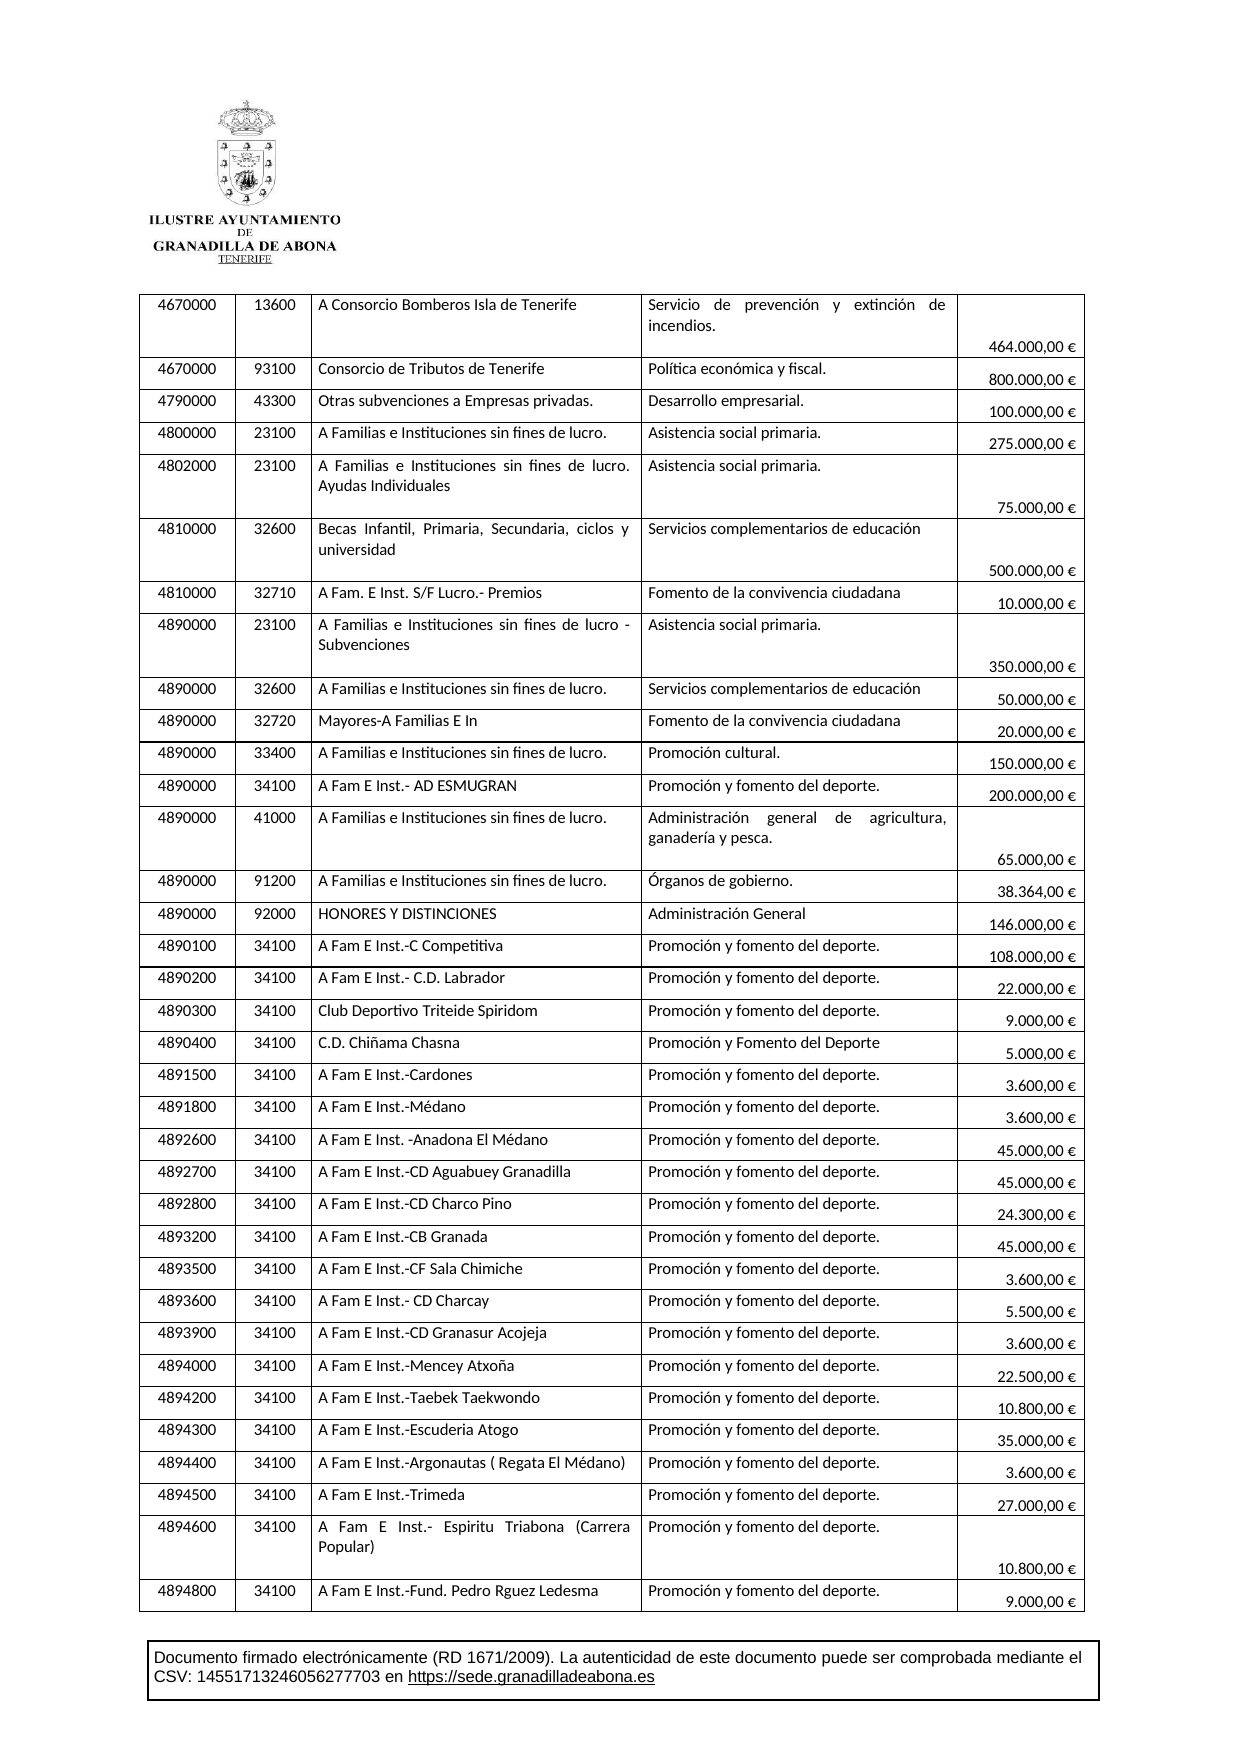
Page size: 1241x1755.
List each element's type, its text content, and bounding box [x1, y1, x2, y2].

table_cell A Fam E Inst.-Taebek Taekwondo [312, 1387, 641, 1418]
table_cell 32600 [236, 519, 311, 581]
table_cell 24.300,00 € [958, 1194, 1084, 1225]
table_cell A Familias e Instituciones sin fines de lucro - Subvenciones [312, 614, 641, 677]
table_cell Otras subvenciones a Empresas privadas. [312, 390, 641, 422]
table_cell A Fam E Inst.- CD Charcay [312, 1290, 641, 1322]
table_cell A Familias e Instituciones sin fines de lucro. [312, 807, 641, 869]
table_cell 4890000 [140, 871, 235, 902]
table_cell 34100 [236, 1064, 311, 1096]
table_cell 4890000 [140, 614, 235, 677]
table_cell 4890000 [140, 903, 235, 934]
table_cell 75.000,00 € [958, 455, 1084, 517]
table_cell 34100 [236, 1097, 311, 1128]
table_cell 34100 [236, 1452, 311, 1483]
table_header 4670000 [140, 295, 235, 357]
table_cell 34100 [236, 775, 311, 806]
table_cell A Fam E Inst.-CD Granasur Acojeja [312, 1323, 641, 1354]
table_cell 41000 [236, 807, 311, 869]
table_cell 100.000,00 € [958, 390, 1084, 422]
table_cell 200.000,00 € [958, 775, 1084, 806]
table_cell 4892700 [140, 1161, 235, 1192]
table_cell 4893200 [140, 1226, 235, 1257]
table_cell 34100 [236, 1258, 311, 1289]
table_cell A Fam. E Inst. S/F Lucro.- Premios [312, 582, 641, 613]
table_cell Promoción y fomento del deporte. [642, 1387, 957, 1418]
table_cell A Fam E Inst.-Escuderia Atogo [312, 1420, 641, 1451]
table_cell 10.000,00 € [958, 582, 1084, 613]
table_cell 4890300 [140, 1000, 235, 1031]
table_cell A Fam E Inst.-Cardones [312, 1064, 641, 1096]
table_cell Promoción y fomento del deporte. [642, 1516, 957, 1579]
table_cell 23100 [236, 423, 311, 454]
table_cell 4894400 [140, 1452, 235, 1483]
table_cell 275.000,00 € [958, 423, 1084, 454]
table_cell Desarrollo empresarial. [642, 390, 957, 422]
table_cell 91200 [236, 871, 311, 902]
table_cell 4893500 [140, 1258, 235, 1289]
table_cell A Fam E Inst.- C.D. Labrador [312, 968, 641, 999]
table_cell A Fam E Inst. -Anadona El Médano [312, 1129, 641, 1160]
table_cell 22.000,00 € [958, 968, 1084, 999]
table_cell Administración general de agricultura, ganadería y pesca. [642, 807, 957, 869]
table_cell 10.800,00 € [958, 1387, 1084, 1418]
table_header 464.000,00 € [958, 295, 1084, 357]
table_cell 34100 [236, 1129, 311, 1160]
table_cell 34100 [236, 1161, 311, 1192]
table_cell 4890100 [140, 935, 235, 966]
table_cell 4890000 [140, 807, 235, 869]
table_cell A Fam E Inst.-CD Charco Pino [312, 1194, 641, 1225]
table_cell Promoción cultural. [642, 743, 957, 774]
table_cell HONORES Y DISTINCIONES [312, 903, 641, 934]
table_cell 5.000,00 € [958, 1032, 1084, 1063]
table_cell 50.000,00 € [958, 678, 1084, 709]
table_cell Promoción y fomento del deporte. [642, 1129, 957, 1160]
table_cell Promoción y fomento del deporte. [642, 775, 957, 806]
table_cell 34100 [236, 1580, 311, 1611]
table_cell 93100 [236, 358, 311, 389]
table_cell 32600 [236, 678, 311, 709]
table_cell Fomento de la convivencia ciudadana [642, 582, 957, 613]
table_cell C.D. Chiñama Chasna [312, 1032, 641, 1063]
table_cell 4894600 [140, 1516, 235, 1579]
table_cell 27.000,00 € [958, 1484, 1084, 1515]
table_cell 34100 [236, 1290, 311, 1322]
table_cell 20.000,00 € [958, 710, 1084, 741]
table_cell 34100 [236, 1323, 311, 1354]
table_cell 4802000 [140, 455, 235, 517]
table_cell Promoción y fomento del deporte. [642, 1064, 957, 1096]
table_cell A Fam E Inst.-CF Sala Chimiche [312, 1258, 641, 1289]
table_cell 33400 [236, 743, 311, 774]
table_cell Promoción y fomento del deporte. [642, 1258, 957, 1289]
table_cell Asistencia social primaria. [642, 614, 957, 677]
table_cell 32710 [236, 582, 311, 613]
table_cell A Fam E Inst.- Espiritu Triabona (Carrera Popular) [312, 1516, 641, 1579]
table_cell 34100 [236, 1420, 311, 1451]
table_cell 4894800 [140, 1580, 235, 1611]
table_cell 34100 [236, 1387, 311, 1418]
table_cell 43300 [236, 390, 311, 422]
table_cell 9.000,00 € [958, 1000, 1084, 1031]
table_cell Promoción y fomento del deporte. [642, 1226, 957, 1257]
table_cell Fomento de la convivencia ciudadana [642, 710, 957, 741]
table_cell Consorcio de Tributos de Tenerife [312, 358, 641, 389]
table_cell 45.000,00 € [958, 1129, 1084, 1160]
table_cell A Familias e Instituciones sin fines de lucro. [312, 871, 641, 902]
table_cell Promoción y Fomento del Deporte [642, 1032, 957, 1063]
table_cell 4891800 [140, 1097, 235, 1128]
table_cell Promoción y fomento del deporte. [642, 1484, 957, 1515]
table_cell 45.000,00 € [958, 1226, 1084, 1257]
table_cell 150.000,00 € [958, 743, 1084, 774]
table_cell 34100 [236, 935, 311, 966]
table_header 13600 [236, 295, 311, 357]
table_cell Asistencia social primaria. [642, 455, 957, 517]
table_cell 34100 [236, 1000, 311, 1031]
table_cell Servicios complementarios de educación [642, 519, 957, 581]
table_cell A Fam E Inst.- AD ESMUGRAN [312, 775, 641, 806]
table_cell 800.000,00 € [958, 358, 1084, 389]
table_cell 34100 [236, 1226, 311, 1257]
table_cell 10.800,00 € [958, 1516, 1084, 1579]
table_cell Promoción y fomento del deporte. [642, 1161, 957, 1192]
table_cell 3.600,00 € [958, 1323, 1084, 1354]
table_cell 4810000 [140, 519, 235, 581]
table_cell A Familias e Instituciones sin fines de lucro. [312, 423, 641, 454]
table_cell 4894200 [140, 1387, 235, 1418]
table_cell 4890000 [140, 743, 235, 774]
table_cell 3.600,00 € [958, 1452, 1084, 1483]
table_cell 34100 [236, 1194, 311, 1225]
table_cell 92000 [236, 903, 311, 934]
table_cell A Familias e Instituciones sin fines de lucro. Ayudas Individuales [312, 455, 641, 517]
table_cell 108.000,00 € [958, 935, 1084, 966]
table_cell 34100 [236, 968, 311, 999]
table_cell 5.500,00 € [958, 1290, 1084, 1322]
table_cell Administración General [642, 903, 957, 934]
table_cell 38.364,00 € [958, 871, 1084, 902]
table_cell Club Deportivo Triteide Spiridom [312, 1000, 641, 1031]
table_header A Consorcio Bomberos Isla de Tenerife [312, 295, 641, 357]
table_cell 4790000 [140, 390, 235, 422]
table_cell 3.600,00 € [958, 1097, 1084, 1128]
table_cell 4894000 [140, 1355, 235, 1386]
table_cell 35.000,00 € [958, 1420, 1084, 1451]
table_cell A Fam E Inst.-Trimeda [312, 1484, 641, 1515]
table_cell 4894500 [140, 1484, 235, 1515]
table_cell 23100 [236, 455, 311, 517]
table_cell Promoción y fomento del deporte. [642, 935, 957, 966]
table_cell 4890200 [140, 968, 235, 999]
table_cell A Fam E Inst.-C Competitiva [312, 935, 641, 966]
table_cell 146.000,00 € [958, 903, 1084, 934]
table_cell 3.600,00 € [958, 1064, 1084, 1096]
table_cell 34100 [236, 1032, 311, 1063]
table_cell 4890400 [140, 1032, 235, 1063]
table_cell 4893600 [140, 1290, 235, 1322]
table_cell Mayores-A Familias E In [312, 710, 641, 741]
table_cell A Fam E Inst.-Mencey Atxoña [312, 1355, 641, 1386]
table_cell Promoción y fomento del deporte. [642, 1194, 957, 1225]
table_cell Promoción y fomento del deporte. [642, 1420, 957, 1451]
table_header Servicio de prevención y extinción de incendios. [642, 295, 957, 357]
table_cell 500.000,00 € [958, 519, 1084, 581]
table_cell 22.500,00 € [958, 1355, 1084, 1386]
table_cell 65.000,00 € [958, 807, 1084, 869]
table_cell Órganos de gobierno. [642, 871, 957, 902]
table_cell 34100 [236, 1484, 311, 1515]
table_cell 4800000 [140, 423, 235, 454]
table_cell 4891500 [140, 1064, 235, 1096]
table_cell 350.000,00 € [958, 614, 1084, 677]
table_cell 45.000,00 € [958, 1161, 1084, 1192]
table_cell 4670000 [140, 358, 235, 389]
table_cell 9.000,00 € [958, 1580, 1084, 1611]
table_cell Promoción y fomento del deporte. [642, 1097, 957, 1128]
table_cell A Fam E Inst.-CD Aguabuey Granadilla [312, 1161, 641, 1192]
table_cell 4810000 [140, 582, 235, 613]
table_cell 4890000 [140, 710, 235, 741]
table_cell Becas Infantil, Primaria, Secundaria, ciclos y universidad [312, 519, 641, 581]
table_cell A Fam E Inst.-Argonautas ( Regata El Médano) [312, 1452, 641, 1483]
table_cell Promoción y fomento del deporte. [642, 1323, 957, 1354]
table_cell Servicios complementarios de educación [642, 678, 957, 709]
table_cell Promoción y fomento del deporte. [642, 1355, 957, 1386]
table_cell Promoción y fomento del deporte. [642, 968, 957, 999]
table_cell 34100 [236, 1355, 311, 1386]
table_cell 4892600 [140, 1129, 235, 1160]
table_cell 4893900 [140, 1323, 235, 1354]
table_cell Asistencia social primaria. [642, 423, 957, 454]
table_cell 4894300 [140, 1420, 235, 1451]
table_cell A Familias e Instituciones sin fines de lucro. [312, 743, 641, 774]
table_cell A Familias e Instituciones sin fines de lucro. [312, 678, 641, 709]
table_cell A Fam E Inst.-Médano [312, 1097, 641, 1128]
table_cell 4892800 [140, 1194, 235, 1225]
table_cell Promoción y fomento del deporte. [642, 1452, 957, 1483]
table_cell Promoción y fomento del deporte. [642, 1000, 957, 1031]
table_cell Política económica y fiscal. [642, 358, 957, 389]
table_cell 3.600,00 € [958, 1258, 1084, 1289]
table_cell 23100 [236, 614, 311, 677]
table_cell A Fam E Inst.-Fund. Pedro Rguez Ledesma [312, 1580, 641, 1611]
table_cell Promoción y fomento del deporte. [642, 1580, 957, 1611]
table_cell A Fam E Inst.-CB Granada [312, 1226, 641, 1257]
table_cell 4890000 [140, 775, 235, 806]
table_cell Promoción y fomento del deporte. [642, 1290, 957, 1322]
table_cell 4890000 [140, 678, 235, 709]
table_cell 32720 [236, 710, 311, 741]
table_cell 34100 [236, 1516, 311, 1579]
